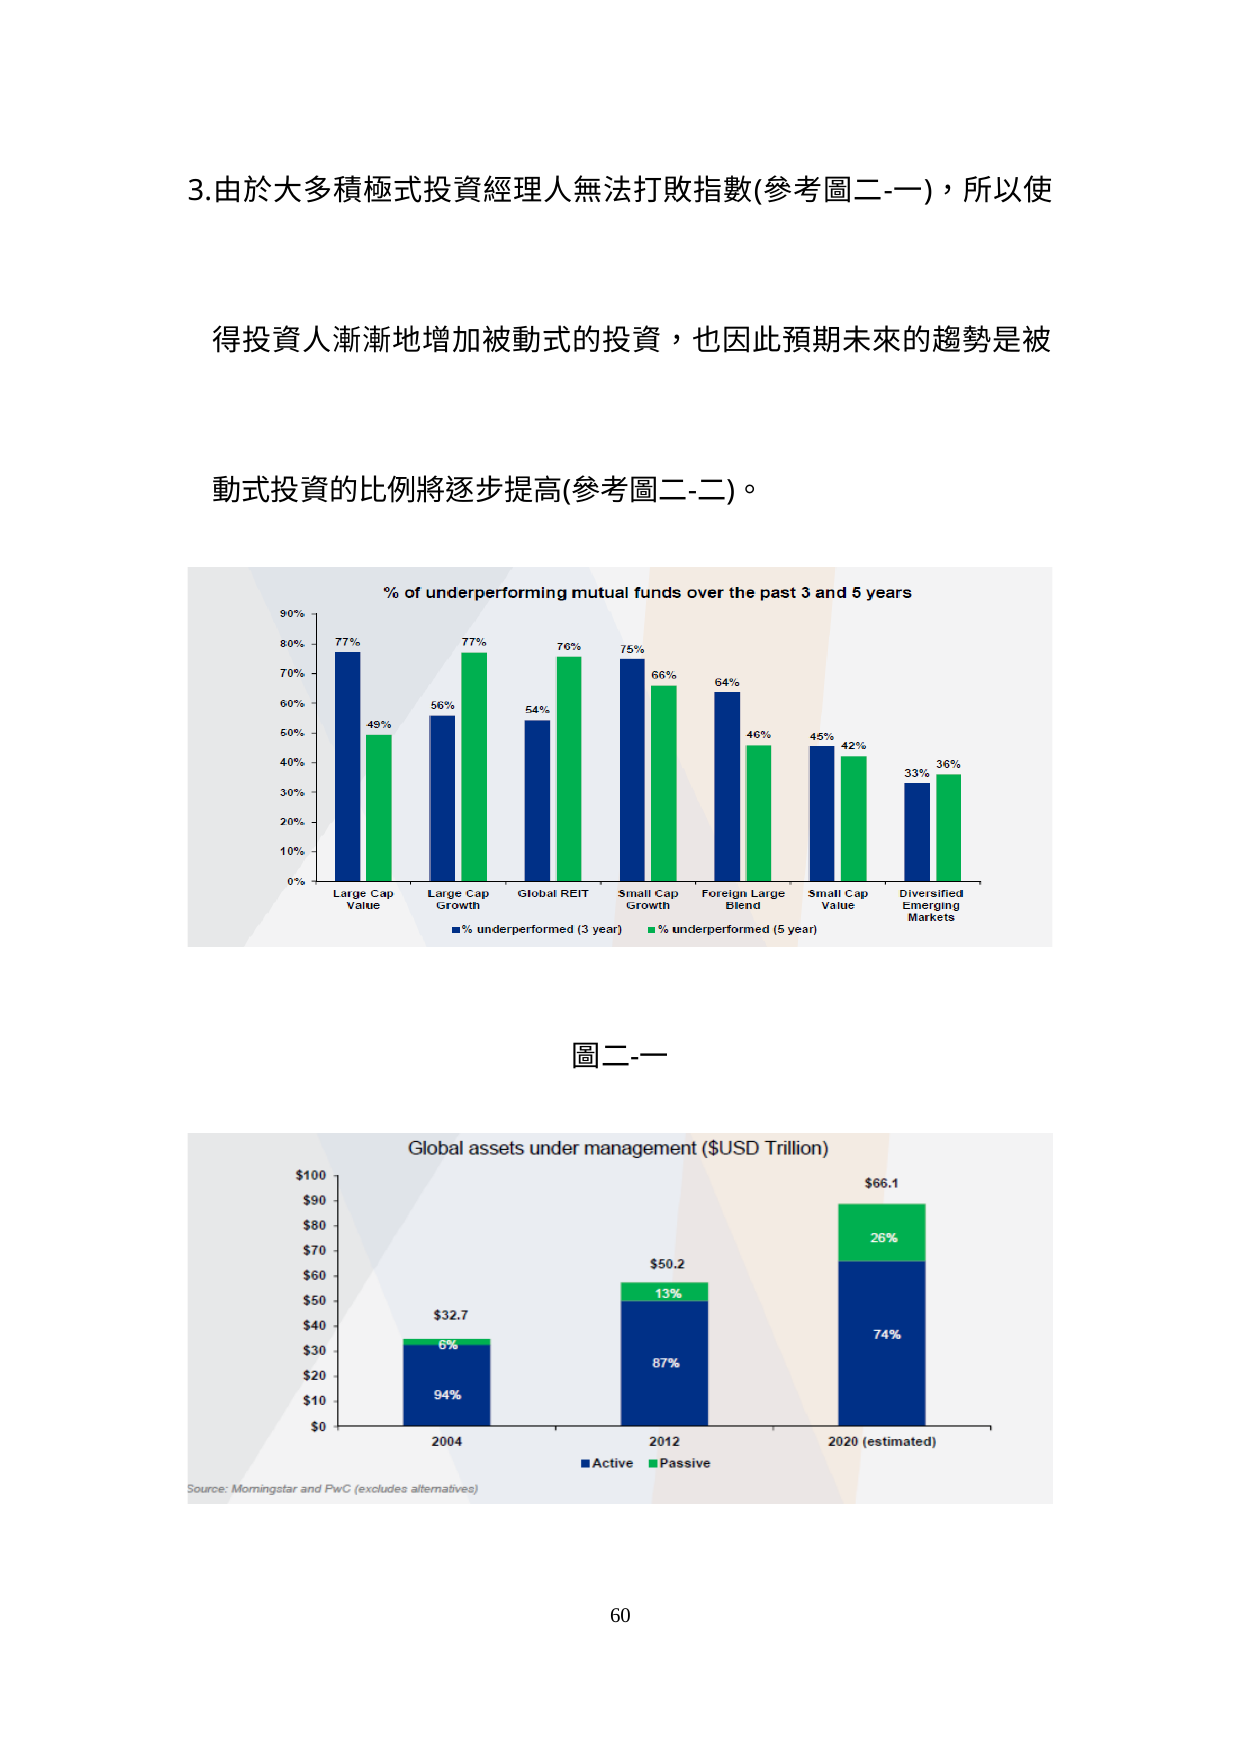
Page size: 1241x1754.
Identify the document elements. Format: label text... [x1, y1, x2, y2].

text 3.由於大多積極式投資經理人無法打敗指數(參考圖二-一)，所以使得投資人漸漸地增加被動式的投資，也因此預期未來的趨勢是被動式投資的比例將逐步提高(參考圖二-二)。 [187, 150, 1053, 525]
picture [187, 567, 1053, 947]
picture [187, 1133, 1053, 1504]
text 圖二-一 [187, 1016, 1053, 1091]
